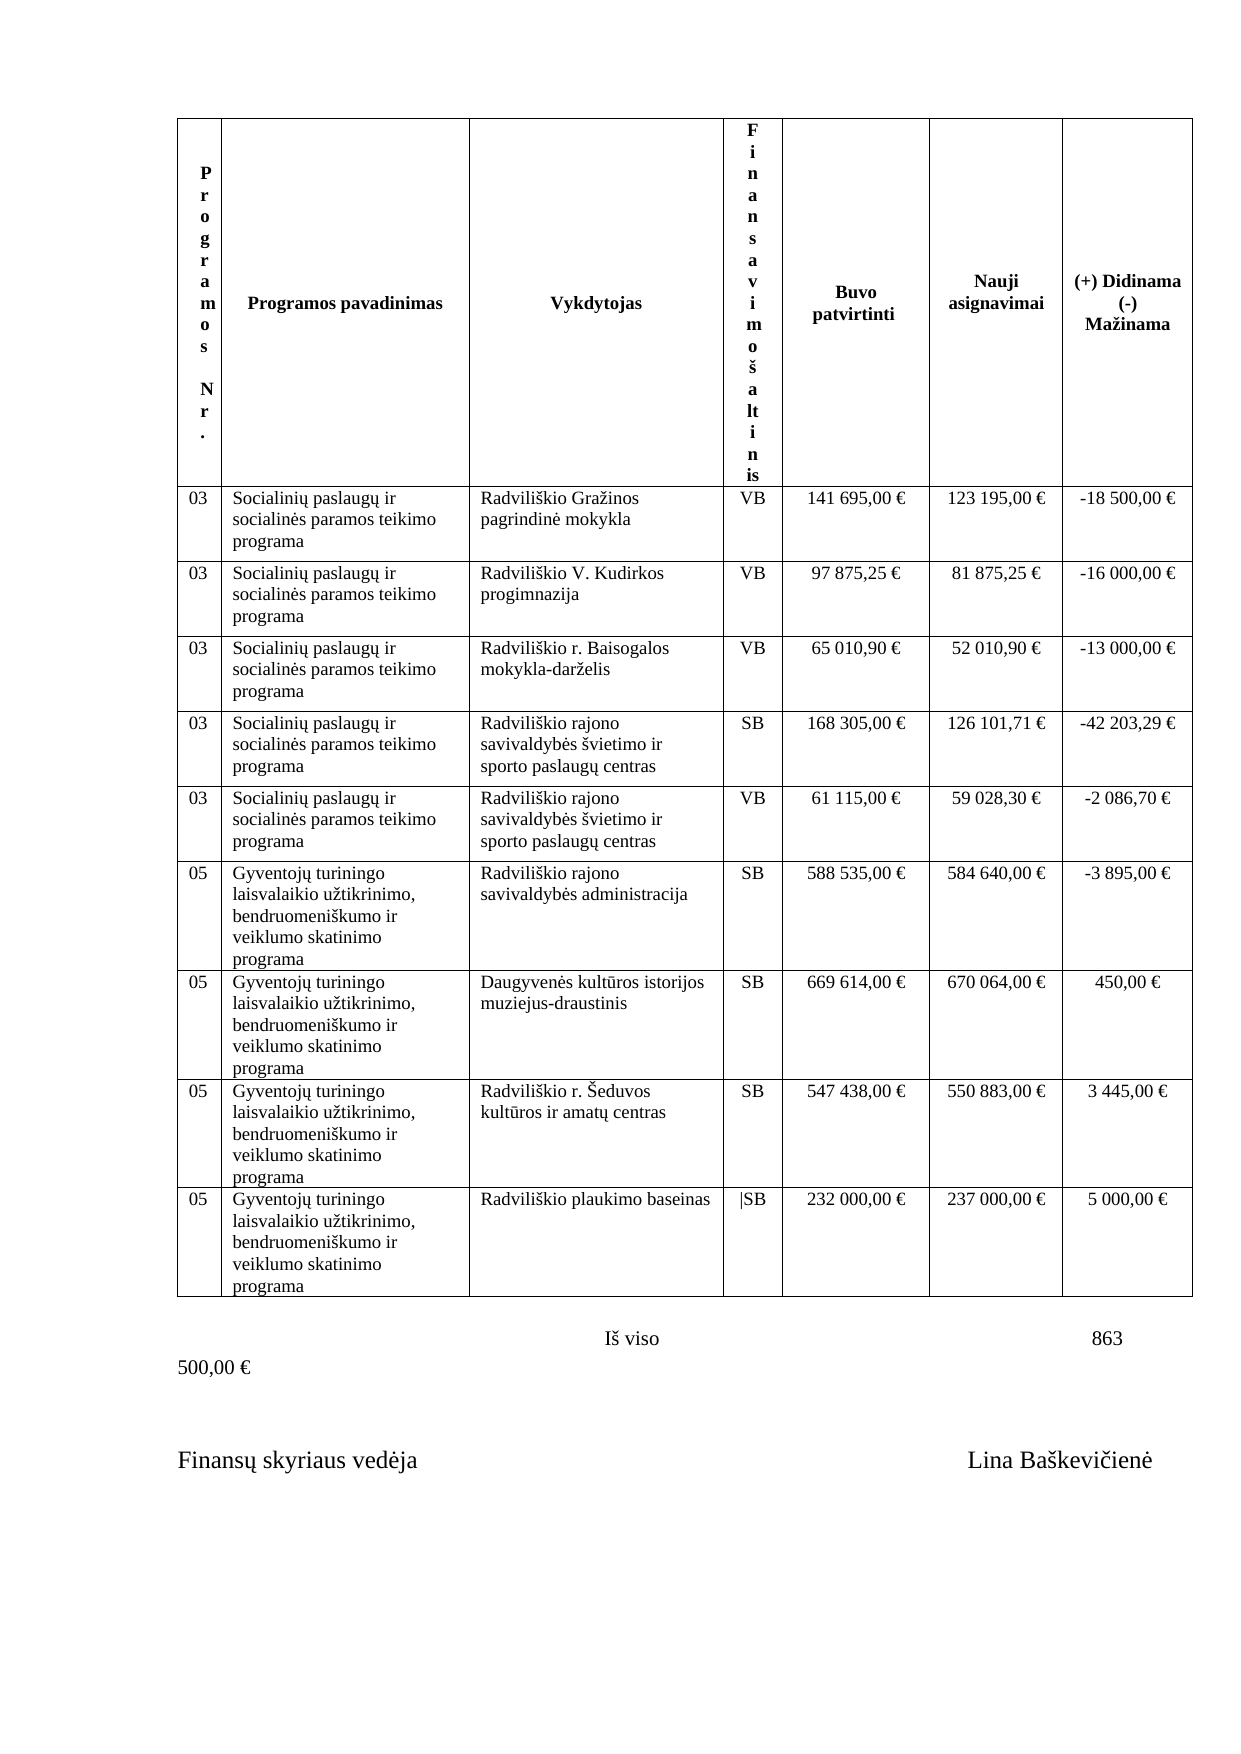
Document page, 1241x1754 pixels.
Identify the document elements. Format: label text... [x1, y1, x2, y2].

table_cell SB [724, 971, 782, 1078]
table_cell 588 535,00 € [783, 862, 929, 969]
table_cell Gyventojų turiningo laisvalaikio užtikrinimo, bendruomeniškumo ir veiklumo skatinimo programa [222, 1188, 469, 1296]
table_cell 03 [178, 712, 221, 786]
table_cell 126 101,71 € [930, 712, 1062, 786]
table_cell VB [724, 787, 782, 861]
table_cell SB [724, 712, 782, 786]
table_cell 03 [178, 637, 221, 711]
table_cell 05 [178, 1080, 221, 1187]
table_cell SB [724, 862, 782, 969]
table_cell 123 195,00 € [930, 487, 1062, 561]
table_header Programos Nr. [178, 119, 221, 486]
table_cell 669 614,00 € [783, 971, 929, 1078]
table_cell |SB [724, 1188, 782, 1296]
table_cell -3 895,00 € [1063, 862, 1192, 969]
table_cell SB [724, 1080, 782, 1187]
table_cell Radviliškio V. Kudirkos progimnazija [470, 562, 723, 636]
table_cell VB [724, 487, 782, 561]
table_cell 232 000,00 € [783, 1188, 929, 1296]
table_cell 141 695,00 € [783, 487, 929, 561]
table_cell 52 010,90 € [930, 637, 1062, 711]
table_header (+) Didinama (-) Mažinama [1063, 119, 1192, 486]
table_cell Gyventojų turiningo laisvalaikio užtikrinimo, bendruomeniškumo ir veiklumo skatinimo programa [222, 971, 469, 1078]
table_cell VB [724, 637, 782, 711]
table_cell 237 000,00 € [930, 1188, 1062, 1296]
table_cell -16 000,00 € [1063, 562, 1192, 636]
text Finansų skyriaus vedėja Lina Baškevičienė [177, 1445, 1181, 1474]
table_cell Radviliškio rajono savivaldybės administracija [470, 862, 723, 969]
table_cell Socialinių paslaugų ir socialinės paramos teikimo programa [222, 712, 469, 786]
table_cell Radviliškio rajono savivaldybės švietimo ir sporto paslaugų centras [470, 712, 723, 786]
table_cell 59 028,30 € [930, 787, 1062, 861]
table_cell Radviliškio r. Šeduvos kultūros ir amatų centras [470, 1080, 723, 1187]
table_cell 5 000,00 € [1063, 1188, 1192, 1296]
table_cell -13 000,00 € [1063, 637, 1192, 711]
table_header Nauji asignavimai [930, 119, 1062, 486]
table_cell 168 305,00 € [783, 712, 929, 786]
table_cell 81 875,25 € [930, 562, 1062, 636]
table_cell 03 [178, 562, 221, 636]
table_header Programos pavadinimas [222, 119, 469, 486]
table_cell Socialinių paslaugų ir socialinės paramos teikimo programa [222, 562, 469, 636]
table_cell Radviliškio plaukimo baseinas [470, 1188, 723, 1296]
table_cell 97 875,25 € [783, 562, 929, 636]
table_cell Socialinių paslaugų ir socialinės paramos teikimo programa [222, 787, 469, 861]
table_cell Socialinių paslaugų ir socialinės paramos teikimo programa [222, 637, 469, 711]
table_cell 550 883,00 € [930, 1080, 1062, 1187]
table_cell Daugyvenės kultūros istorijos muziejus-draustinis [470, 971, 723, 1078]
table_cell 03 [178, 487, 221, 561]
table_cell 61 115,00 € [783, 787, 929, 861]
table_cell 3 445,00 € [1063, 1080, 1192, 1187]
table_cell 03 [178, 787, 221, 861]
table_cell 05 [178, 862, 221, 969]
table_cell 65 010,90 € [783, 637, 929, 711]
text Iš viso 863 500,00 € [177, 1326, 1181, 1380]
table_cell Socialinių paslaugų ir socialinės paramos teikimo programa [222, 487, 469, 561]
table_header Finansavimo šaltinis [724, 119, 782, 486]
table_cell 584 640,00 € [930, 862, 1062, 969]
table_cell VB [724, 562, 782, 636]
table_cell Radviliškio Gražinos pagrindinė mokykla [470, 487, 723, 561]
table_cell Gyventojų turiningo laisvalaikio užtikrinimo, bendruomeniškumo ir veiklumo skatinimo programa [222, 1080, 469, 1187]
table_cell -18 500,00 € [1063, 487, 1192, 561]
table_cell -2 086,70 € [1063, 787, 1192, 861]
table_cell 05 [178, 971, 221, 1078]
table_cell -42 203,29 € [1063, 712, 1192, 786]
table_header Buvo patvirtinti [783, 119, 929, 486]
table_cell 547 438,00 € [783, 1080, 929, 1187]
table_header Vykdytojas [470, 119, 723, 486]
table_cell Radviliškio rajono savivaldybės švietimo ir sporto paslaugų centras [470, 787, 723, 861]
table_cell Gyventojų turiningo laisvalaikio užtikrinimo, bendruomeniškumo ir veiklumo skatinimo programa [222, 862, 469, 969]
table_cell 05 [178, 1188, 221, 1296]
table_cell Radviliškio r. Baisogalos mokykla-darželis [470, 637, 723, 711]
table_cell 670 064,00 € [930, 971, 1062, 1078]
table_cell 450,00 € [1063, 971, 1192, 1078]
